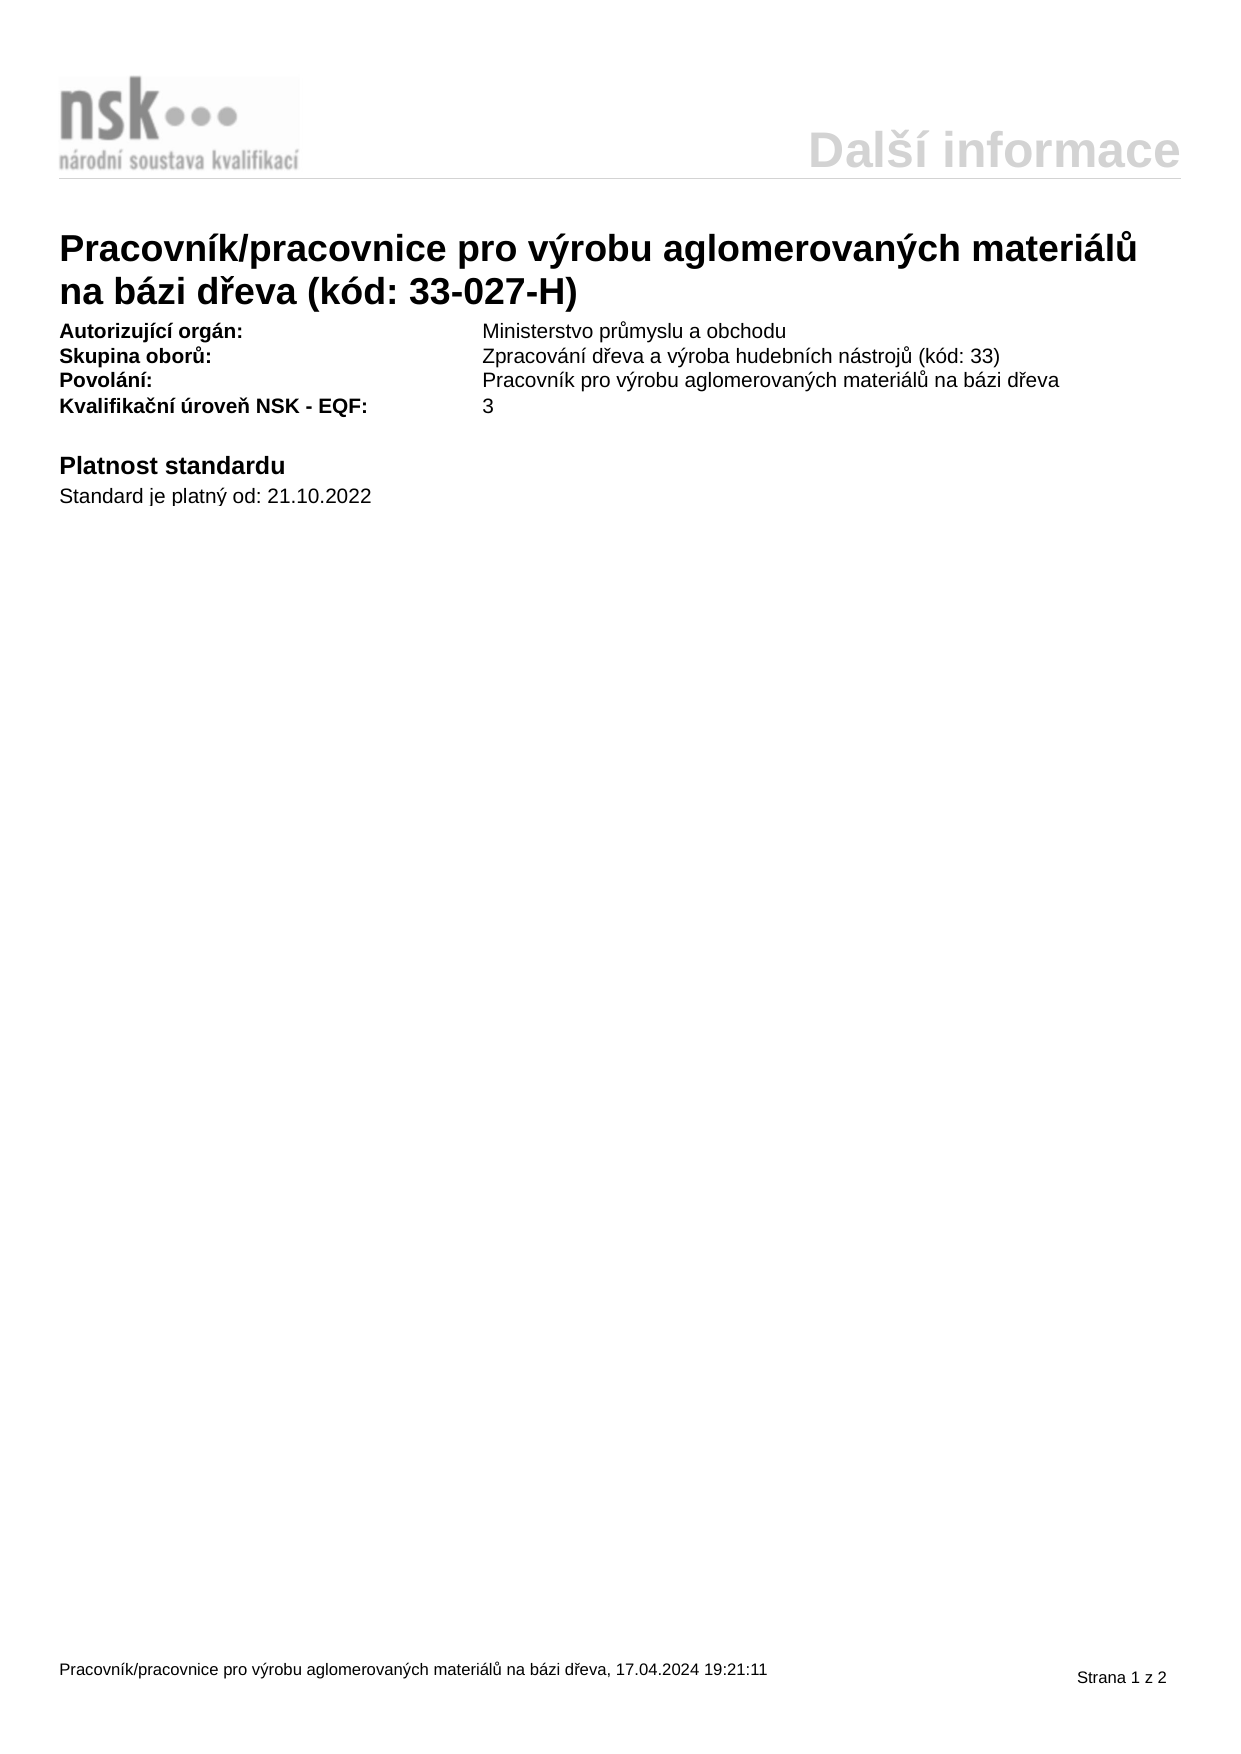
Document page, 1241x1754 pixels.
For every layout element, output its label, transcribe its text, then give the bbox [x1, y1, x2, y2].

table_cell Autorizující orgán: [59, 319, 482, 343]
table_cell [1167, 1660, 1181, 1696]
table_cell [619, 806, 627, 1106]
table_cell [59, 179, 1181, 196]
table_cell [119, 506, 482, 806]
table_cell [627, 418, 861, 447]
table_cell [482, 506, 619, 806]
table_cell [627, 806, 861, 1106]
table_cell Pracovník/pracovnice pro výrobu aglomerovaných materiálů na bázi dřeva, 17.04.2024 19:21:11 [59, 1660, 861, 1696]
table_cell [482, 418, 619, 447]
table_cell [59, 313, 119, 319]
table_cell [1167, 1106, 1181, 1383]
table_cell [482, 1384, 619, 1659]
table_cell [59, 506, 119, 806]
table_cell Strana 1 z 2 [861, 1660, 1167, 1696]
table_cell [482, 806, 619, 1106]
table_cell [619, 172, 627, 178]
table_cell [1167, 1384, 1181, 1659]
table_cell [619, 313, 627, 319]
table_cell 3 [482, 394, 1181, 417]
table_header [620, 59, 627, 172]
table_cell [119, 172, 482, 178]
table_cell [119, 806, 482, 1106]
table_cell Kvalifikační úroveň NSK - EQF: [59, 394, 482, 417]
table_cell [861, 418, 1167, 447]
table_cell Zpracování dřeva a výroba hudebních nástrojů (kód: 33) [482, 344, 1181, 368]
table_cell [627, 506, 861, 806]
picture [58, 59, 620, 172]
table_cell Skupina oborů: [59, 344, 482, 368]
table_cell [619, 506, 627, 806]
table_cell [619, 196, 627, 224]
table_cell [482, 313, 619, 319]
table_cell [119, 418, 482, 447]
table_cell [1167, 506, 1181, 806]
table_cell [627, 196, 861, 224]
table_cell [482, 196, 619, 224]
table_cell [861, 1384, 1167, 1659]
table_cell [119, 1384, 482, 1659]
table_cell Povolání: [59, 368, 482, 392]
table_cell [627, 313, 861, 319]
table_cell [59, 196, 119, 224]
table_cell Standard je platný od: 21.10.2022 [59, 484, 1181, 506]
table_header Další informace [627, 59, 1181, 178]
table_cell Pracovník pro výrobu aglomerovaných materiálů na bázi dřeva [482, 368, 1181, 393]
table_cell [627, 1106, 861, 1383]
table_cell [59, 418, 119, 447]
table_cell [1167, 196, 1181, 224]
table_cell [1167, 313, 1181, 319]
table_cell [861, 506, 1167, 806]
table_cell [119, 196, 482, 224]
table_cell Platnost standardu [59, 448, 1181, 483]
table_cell [59, 172, 119, 178]
table_cell [482, 172, 619, 178]
table_cell [119, 1106, 482, 1383]
table_cell [627, 1384, 861, 1659]
table_cell [59, 1106, 119, 1383]
table_cell [59, 806, 119, 1106]
table_cell [59, 1384, 119, 1659]
table_cell [1167, 806, 1181, 1106]
table_cell [1167, 418, 1181, 447]
table_cell [861, 313, 1167, 319]
table_cell [861, 196, 1167, 224]
table_cell [861, 1106, 1167, 1383]
table_cell Ministerstvo průmyslu a obchodu [482, 319, 1181, 344]
table_cell [861, 806, 1167, 1106]
table_cell Pracovník/pracovnice pro výrobu aglomerovaných materiálů na bázi dřeva (kód: 33-027-H) [59, 224, 1181, 313]
table_cell [119, 313, 482, 319]
table_cell [619, 1384, 627, 1659]
table_cell [619, 1106, 627, 1383]
table_cell [482, 1106, 619, 1383]
table_cell [619, 418, 627, 447]
